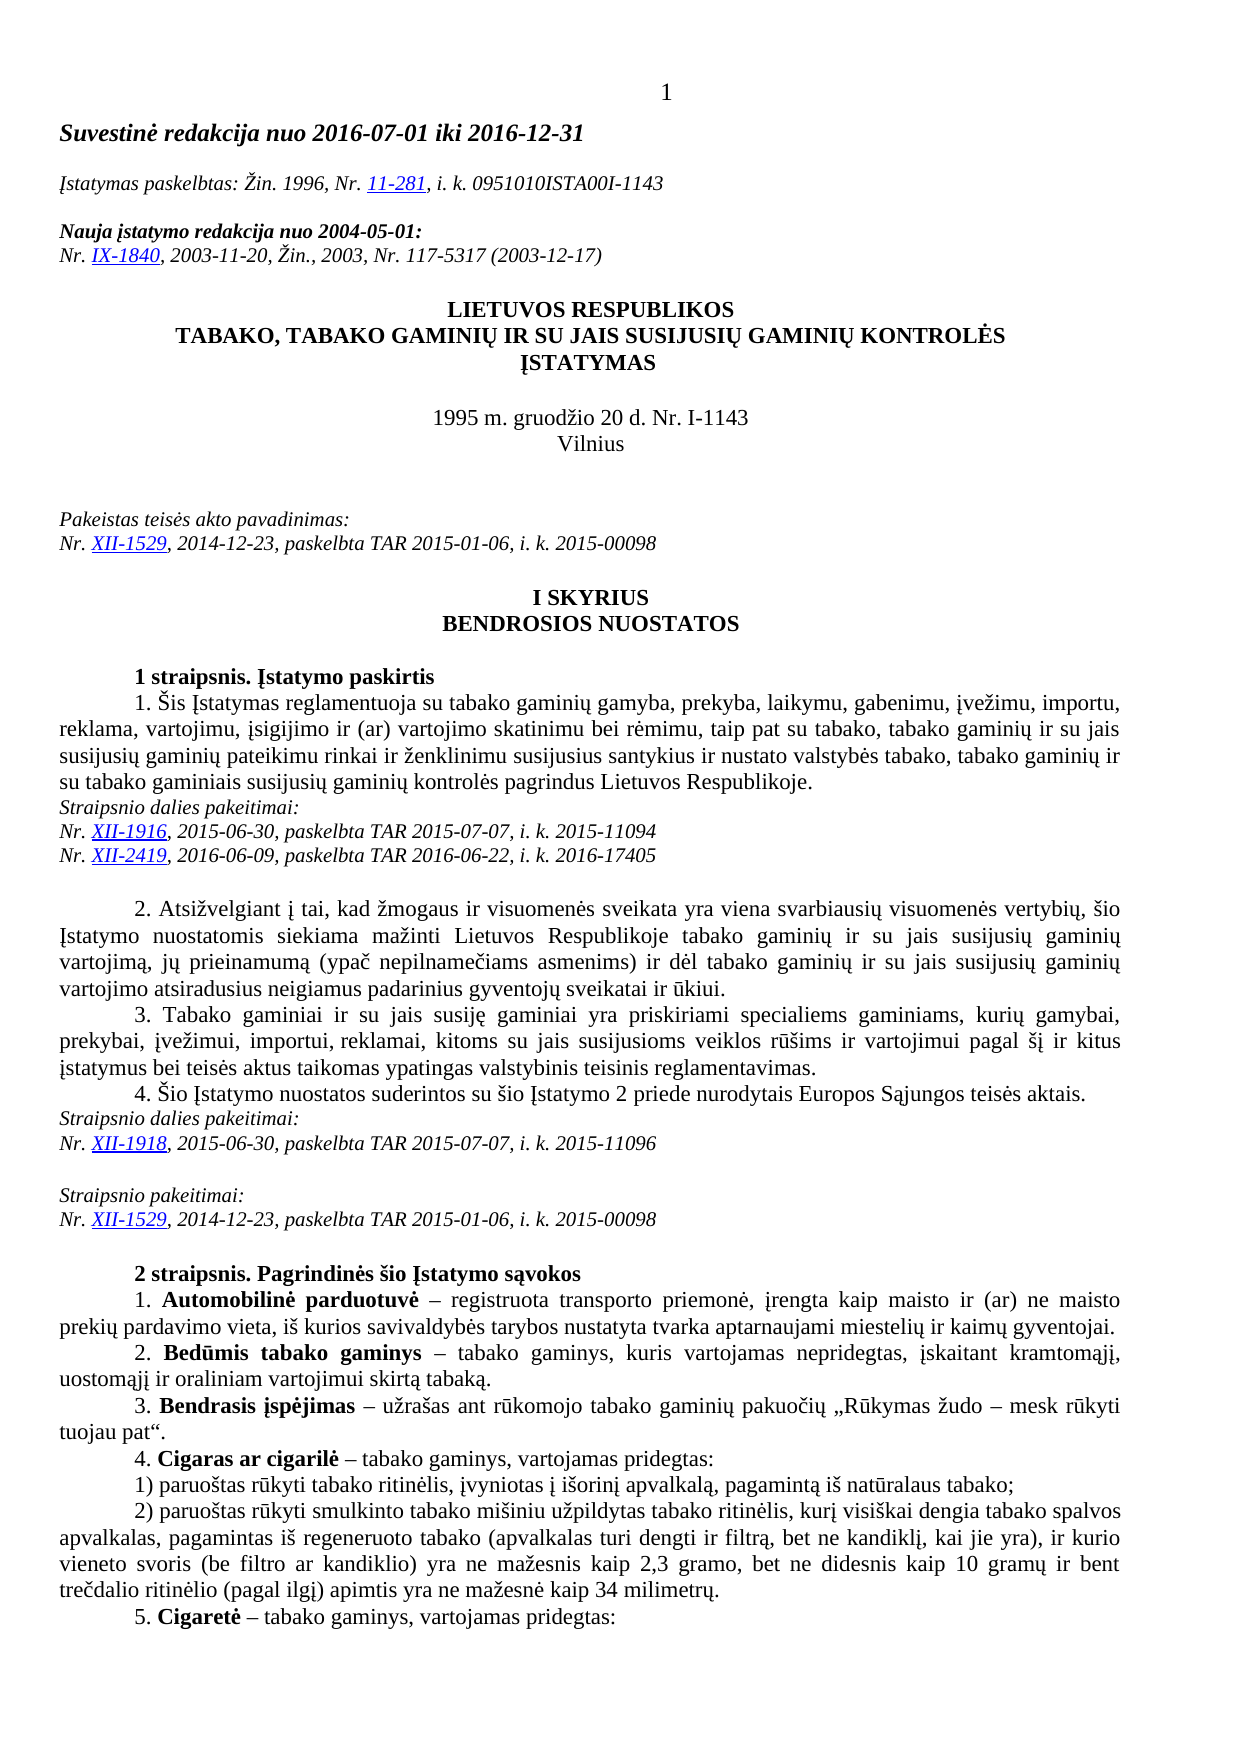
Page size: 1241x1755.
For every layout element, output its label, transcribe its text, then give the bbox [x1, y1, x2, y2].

text ĮSTATYMAS [59, 349, 1122, 375]
text Nauja įstatymo redakcija nuo 2004-05-01: [59, 219, 1122, 243]
text Vilnius [59, 430, 1122, 456]
text 1. Automobilinė parduotuvė – registruota transporto priemonė, įrengta kaip maisto ir (ar) ne maisto prekių pardavimo vieta, iš kurios savivaldybės tarybos nustatyta tvarka aptarnaujami miestelių ir kaimų gyventojai. [59, 1286, 1122, 1339]
text 2. Bedūmis tabako gaminys – tabako gaminys, kuris vartojamas nepridegtas, įskaitant kramtomąjį, uostomąjį ir oraliniam vartojimui skirtą tabaką. [59, 1339, 1122, 1392]
text Nr. XII-1529, 2014-12-23, paskelbta TAR 2015-01-06, i. k. 2015-00098 [59, 1207, 1122, 1231]
text Straipsnio dalies pakeitimai: [59, 794, 1122, 819]
text 3. Bendrasis įspėjimas – užrašas ant rūkomojo tabako gaminių pakuočių „Rūkymas žudo – mesk rūkyti tuojau pat“. [59, 1392, 1122, 1444]
text Nr. XII-1916, 2015-06-30, paskelbta TAR 2015-07-07, i. k. 2015-11094 [59, 819, 1122, 843]
text Nr. XII-2419, 2016-06-09, paskelbta TAR 2016-06-22, i. k. 2016-17405 [59, 843, 1122, 867]
text Pakeistas teisės akto pavadinimas: [59, 507, 1122, 531]
subtitle BENDROSIOS NUOSTATOS [59, 610, 1122, 636]
text 2 straipsnis. Pagrindinės šio Įstatymo sąvokos [59, 1260, 1122, 1286]
text 1995 m. gruodžio 20 d. Nr. I-1143 [59, 404, 1122, 430]
text Straipsnio dalies pakeitimai: [59, 1106, 1122, 1130]
text 4. Cigaras ar cigarilė – tabako gaminys, vartojamas pridegtas: [59, 1444, 1122, 1471]
text LIETUVOS RESPUBLIKOS [59, 296, 1122, 322]
text Nr. XII-1918, 2015-06-30, paskelbta TAR 2015-07-07, i. k. 2015-11096 [59, 1130, 1122, 1154]
text Įstatymas paskelbtas: Žin. 1996, Nr. 11-281, i. k. 0951010ISTA00I-1143 [59, 171, 1122, 195]
text 5. Cigaretė – tabako gaminys, vartojamas pridegtas: [59, 1603, 1122, 1629]
text 3. Tabako gaminiai ir su jais susiję gaminiai yra priskiriami specialiems gaminiams, kurių gamybai, prekybai, įvežimui, importui, reklamai, kitoms su jais susijusioms veiklos rūšims ir vartojimui pagal šį ir kitus įstatymus bei teisės aktus taikomas ypatingas valstybinis teisinis reglamentavimas. [59, 1001, 1122, 1080]
text I SKYRIUS [59, 584, 1122, 610]
text Nr. XII-1529, 2014-12-23, paskelbta TAR 2015-01-06, i. k. 2015-00098 [59, 531, 1122, 555]
text 2) paruoštas rūkyti smulkinto tabako mišiniu užpildytas tabako ritinėlis, kurį visiškai dengia tabako spalvos apvalkalas, pagamintas iš regeneruoto tabako (apvalkalas turi dengti ir filtrą, bet ne kandiklį, kai jie yra), ir kurio vieneto svoris (be filtro ar kandiklio) yra ne mažesnis kaip 2,3 gramo, bet ne didesnis kaip 10 gramų ir bent trečdalio ritinėlio (pagal ilgį) apimtis yra ne mažesnė kaip 34 milimetrų. [59, 1497, 1122, 1603]
text 1) paruoštas rūkyti tabako ritinėlis, įvyniotas į išorinį apvalkalą, pagamintą iš natūralaus tabako; [59, 1471, 1122, 1497]
text 1 straipsnis. Įstatymo paskirtis [59, 663, 1122, 689]
text 4. Šio Įstatymo nuostatos suderintos su šio Įstatymo 2 priede nurodytais Europos Sąjungos teisės aktais. [59, 1080, 1122, 1106]
text Straipsnio pakeitimai: [59, 1183, 1122, 1207]
text 2. Atsižvelgiant į tai, kad žmogaus ir visuomenės sveikata yra viena svarbiausių visuomenės vertybių, šio Įstatymo nuostatomis siekiama mažinti Lietuvos Respublikoje tabako gaminių ir su jais susijusių gaminių vartojimą, jų prieinamumą (ypač nepilnamečiams asmenims) ir dėl tabako gaminių ir su jais susijusių gaminių vartojimo atsiradusius neigiamus padarinius gyventojų sveikatai ir ūkiui. [59, 896, 1122, 1001]
text Suvestinė redakcija nuo 2016-07-01 iki 2016-12-31 [59, 118, 1122, 147]
text Nr. IX-1840, 2003-11-20, Žin., 2003, Nr. 117-5317 (2003-12-17) [59, 243, 1122, 267]
text TABAKO, TABAKO GAMINIŲ IR SU JAIS SUSIJUSIŲ GAMINIŲ KONTROLĖS [59, 322, 1122, 349]
text 1. Šis Įstatymas reglamentuoja su tabako gaminių gamyba, prekyba, laikymu, gabenimu, įvežimu, importu, reklama, vartojimu, įsigijimo ir (ar) vartojimo skatinimu bei rėmimu, taip pat su tabako, tabako gaminių ir su jais susijusių gaminių pateikimu rinkai ir ženklinimu susijusius santykius ir nustato valstybės tabako, tabako gaminių ir su tabako gaminiais susijusių gaminių kontrolės pagrindus Lietuvos Respublikoje. [59, 689, 1122, 794]
